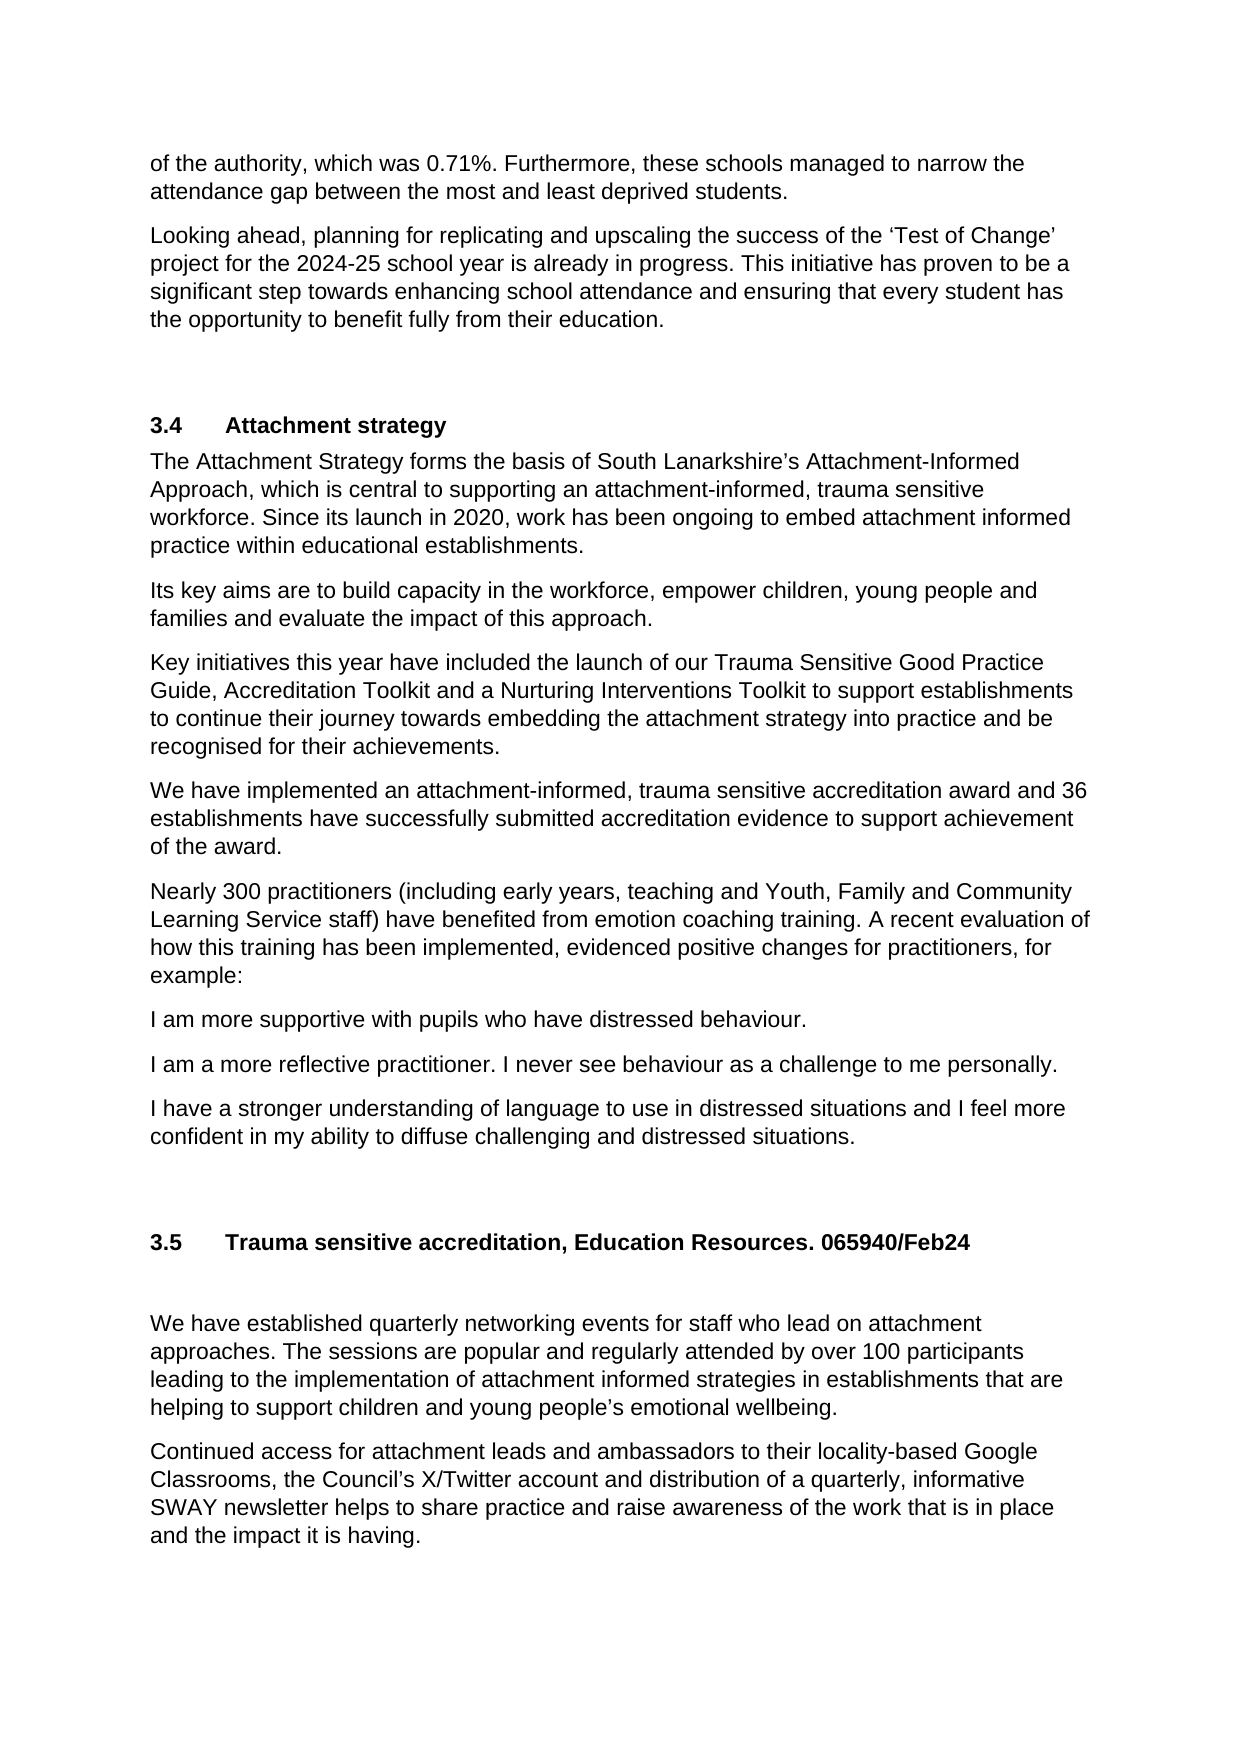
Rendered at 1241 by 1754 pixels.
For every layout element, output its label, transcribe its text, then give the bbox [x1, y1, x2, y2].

text The Attachment Strategy forms the basis of South Lanarkshire’s Attachment-Informed Approach, which is central to supporting an attachment-informed, trauma sensitive workforce. Since its launch in 2020, work has been ongoing to embed attachment informed practice within educational establishments. [150, 448, 1090, 558]
subtitle Attachment strategy [150, 412, 1090, 438]
text Nearly 300 practitioners (including early years, teaching and Youth, Family and Community Learning Service staff) have benefited from emotion coaching training. A recent evaluation of how this training has been implemented, evidenced positive changes for practitioners, for example: [150, 878, 1090, 988]
text of the authority, which was 0.71%. Furthermore, these schools managed to narrow the attendance gap between the most and least deprived students. [150, 150, 1090, 204]
text I have a stronger understanding of language to use in distressed situations and I feel more confident in my ability to diffuse challenging and distressed situations. [150, 1095, 1090, 1150]
text I am more supportive with pupils who have distressed behaviour. [150, 1006, 1090, 1033]
text We have implemented an attachment-informed, trauma sensitive accreditation award and 36 establishments have successfully submitted accreditation evidence to support achievement of the award. [150, 777, 1090, 860]
text I am a more reflective practitioner. I never see behaviour as a challenge to me personally. [150, 1051, 1090, 1077]
text Key initiatives this year have included the launch of our Trauma Sensitive Good Practice Guide, Accreditation Toolkit and a Nurturing Interventions Toolkit to support establishments to continue their journey towards embedding the attachment strategy into practice and be recognised for their achievements. [150, 649, 1090, 759]
subtitle Trauma sensitive accreditation, Education Resources. 065940/Feb24 [150, 1229, 1090, 1256]
text Its key aims are to build capacity in the workforce, empower children, young people and families and evaluate the impact of this approach. [150, 577, 1090, 631]
text We have established quarterly networking events for staff who lead on attachment approaches. The sessions are popular and regularly attended by over 100 participants leading to the implementation of attachment informed strategies in establishments that are helping to support children and young people’s emotional wellbeing. [150, 1310, 1090, 1420]
text Continued access for attachment leads and ambassadors to their locality-based Google Classrooms, the Council’s X/Twitter account and distribution of a quarterly, informative SWAY newsletter helps to share practice and raise awareness of the work that is in place and the impact it is having. [150, 1438, 1090, 1548]
text Looking ahead, planning for replicating and upscaling the success of the ‘Test of Change’ project for the 2024-25 school year is already in progress. This initiative has proven to be a significant step towards enhancing school attendance and ensuring that every student has the opportunity to benefit fully from their education. [150, 222, 1090, 333]
